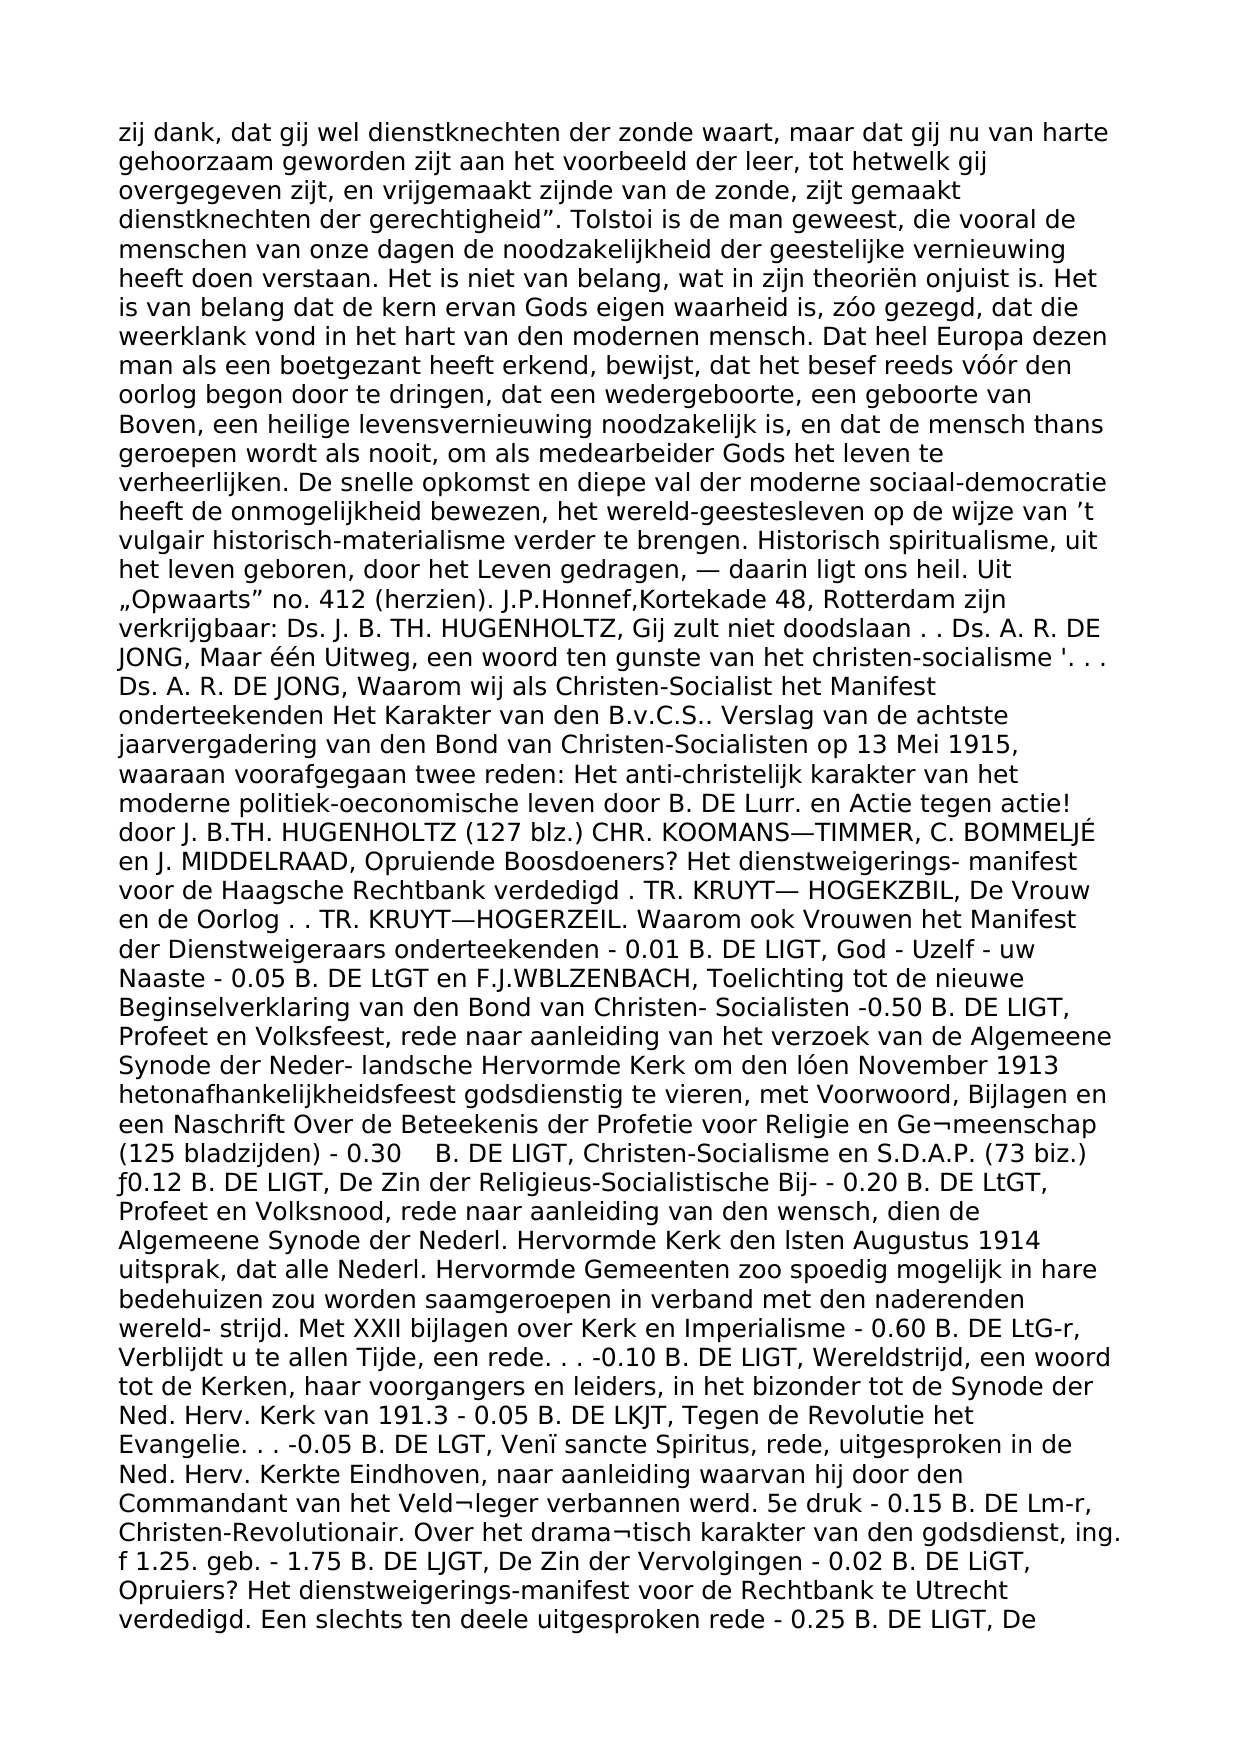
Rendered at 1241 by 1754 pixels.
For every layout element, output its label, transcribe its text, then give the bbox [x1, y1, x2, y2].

text zij dank, dat gij wel dienstknechten der zonde waart, maar dat gij nu van harte gehoorzaam geworden zijt aan het voorbeeld der leer, tot hetwelk gij overgegeven zijt, en vrijgemaakt zijnde van de zonde, zijt gemaakt dienstknechten der gerechtigheid”. Tolstoi is de man geweest, die vooral de menschen van onze dagen de noodzakelijkheid der geestelijke vernieuwing heeft doen verstaan. Het is niet van belang, wat in zijn theoriën onjuist is. Het is van belang dat de kern ervan Gods eigen waarheid is, zóo gezegd, dat die weerklank vond in het hart van den modernen mensch. Dat heel Europa dezen man als een boetgezant heeft erkend, bewijst, dat het besef reeds vóór den oorlog begon door te dringen, dat een wedergeboorte, een geboorte van Boven, een heilige levensvernieuwing noodzakelijk is, en dat de mensch thans geroepen wordt als nooit, om als medearbeider Gods het leven te verheerlijken. De snelle opkomst en diepe val der moderne sociaal-democratie heeft de onmogelijkheid bewezen, het wereld-geestesleven op de wijze van ’t vulgair historisch-materialisme verder te brengen. Historisch spiritualisme, uit het leven geboren, door het Leven gedragen, — daarin ligt ons heil. Uit „Opwaarts” no. 412 (herzien). J.P.Honnef,Kortekade 48, Rotterdam zijn verkrijgbaar: Ds. J. B. TH. HUGENHOLTZ, Gij zult niet doodslaan . . Ds. A. R. DE JONG, Maar één Uitweg, een woord ten gunste van het christen-socialisme '. . . Ds. A. R. DE JONG, Waarom wij als Christen-Socialist het Manifest onderteekenden Het Karakter van den B.v.C.S.. Verslag van de achtste jaarvergadering van den Bond van Christen-Socialisten op 13 Mei 1915, waaraan voorafgegaan twee reden: Het anti-christelijk karakter van het moderne politiek-oeconomische leven door B. DE Lurr. en Actie tegen actie! door J. B.TH. HUGENHOLTZ (127 blz.) CHR. KOOMANS—TIMMER, C. BOMMELJÉ en J. MIDDELRAAD, Opruiende Boosdoeners? Het dienstweigerings- manifest voor de Haagsche Rechtbank verdedigd . TR. KRUYT— HOGEKZBIL, De Vrouw en de Oorlog . . TR. KRUYT—HOGERZEIL. Waarom ook Vrouwen het Manifest der Dienstweigeraars onderteekenden - 0.01 B. DE LIGT, God - Uzelf - uw Naaste - 0.05 B. DE LtGT en F.J.WBLZENBACH, Toelichting tot de nieuwe Beginselverklaring van den Bond van Christen- Socialisten -0.50 B. DE LIGT, Profeet en Volksfeest, rede naar aanleiding van het verzoek van de Algemeene Synode der Neder- landsche Hervormde Kerk om den lóen November 1913 hetonafhankelijkheidsfeest godsdienstig te vieren, met Voorwoord, Bijlagen en een Naschrift Over de Beteekenis der Profetie voor Religie en Ge¬meenschap (125 bladzijden) - 0.30 B. DE LIGT, Christen-Socialisme en S.D.A.P. (73 biz.) ƒ0.12 B. DE LIGT, De Zin der Religieus-Socialistische Bij- - 0.20 B. DE LtGT, Profeet en Volksnood, rede naar aanleiding van den wensch, dien de Algemeene Synode der Nederl. Hervormde Kerk den lsten Augustus 1914 uitsprak, dat alle Nederl. Hervormde Gemeenten zoo spoedig mogelijk in hare bedehuizen zou worden saamgeroepen in verband met den naderenden wereld- strijd. Met XXII bijlagen over Kerk en Imperialisme - 0.60 B. DE LtG-r, Verblijdt u te allen Tijde, een rede. . . -0.10 B. DE LIGT, Wereldstrijd, een woord tot de Kerken, haar voorgangers en leiders, in het bizonder tot de Synode der Ned. Herv. Kerk van 191.3 - 0.05 B. DE LKJT, Tegen de Revolutie het Evangelie. . . -0.05 B. DE LGT, Venï sancte Spiritus, rede, uitgesproken in de Ned. Herv. Kerkte Eindhoven, naar aanleiding waarvan hij door den Commandant van het Veld¬leger verbannen werd. 5e druk - 0.15 B. DE Lm-r, Christen-Revolutionair. Over het drama¬tisch karakter van den godsdienst, ing. f 1.25. geb. - 1.75 B. DE LJGT, De Zin der Vervolgingen - 0.02 B. DE LiGT, Opruiers? Het dienstweigerings-manifest voor de Rechtbank te Utrecht verdedigd. Een slechts ten deele uitgesproken rede - 0.25 B. DE LIGT, De [118, 118, 1122, 1635]
